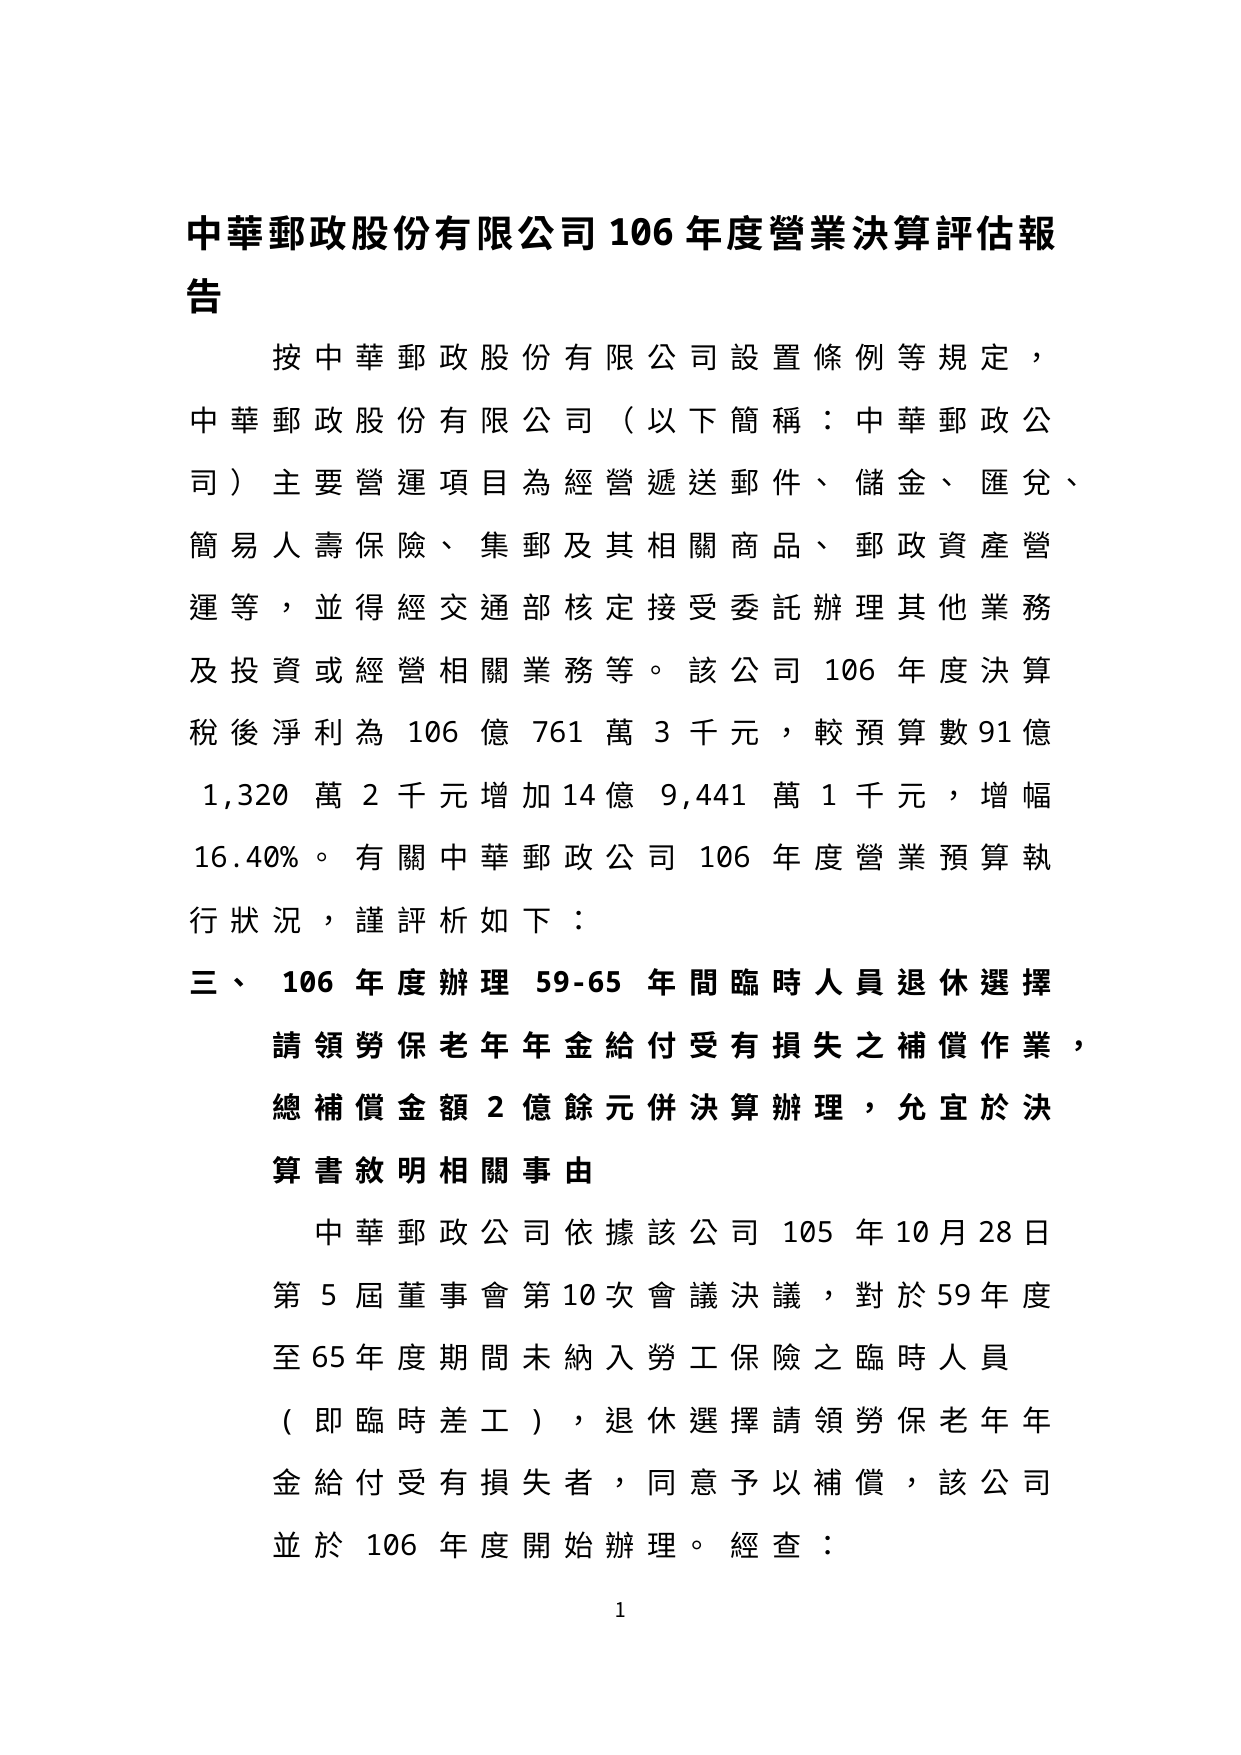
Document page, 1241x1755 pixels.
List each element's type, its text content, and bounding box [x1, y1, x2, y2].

text 中華郵政公司依據該公司105年10月28日第5屆董事會第10次會議決議，對於59年度至65年度期間未納入勞工保險之臨時人員(即臨時差工)，退休選擇請領勞保老年年金給付受有損失者，同意予以補償，該公司並於106年度開始辦理。經查： [242, 1189, 1058, 1564]
text 中華郵政股份有限公司106年度營業決算評估報告 [183, 189, 1058, 314]
text 按中華郵政股份有限公司設置條例等規定，中華郵政股份有限公司（以下簡稱：中華郵政公司）主要營運項目為經營遞送郵件、儲金、匯兌、簡易人壽保險、集郵及其相關商品、郵政資產營運等，並得經交通部核定接受委託辦理其他業務及投資或經營相關業務等。該公司106年度決算稅後淨利為106億761萬3千元，較預算數91億1,320萬2千元增加14億9,441萬1千元，增幅16.40%。有關中華郵政公司106年度營業預算執行狀況，謹評析如下： [183, 314, 1058, 939]
text 三、106年度辦理59-65年間臨時人員退休選擇請領勞保老年年金給付受有損失之補償作業，總補償金額2億餘元併決算辦理，允宜於決算書敘明相關事由 [183, 939, 1058, 1189]
